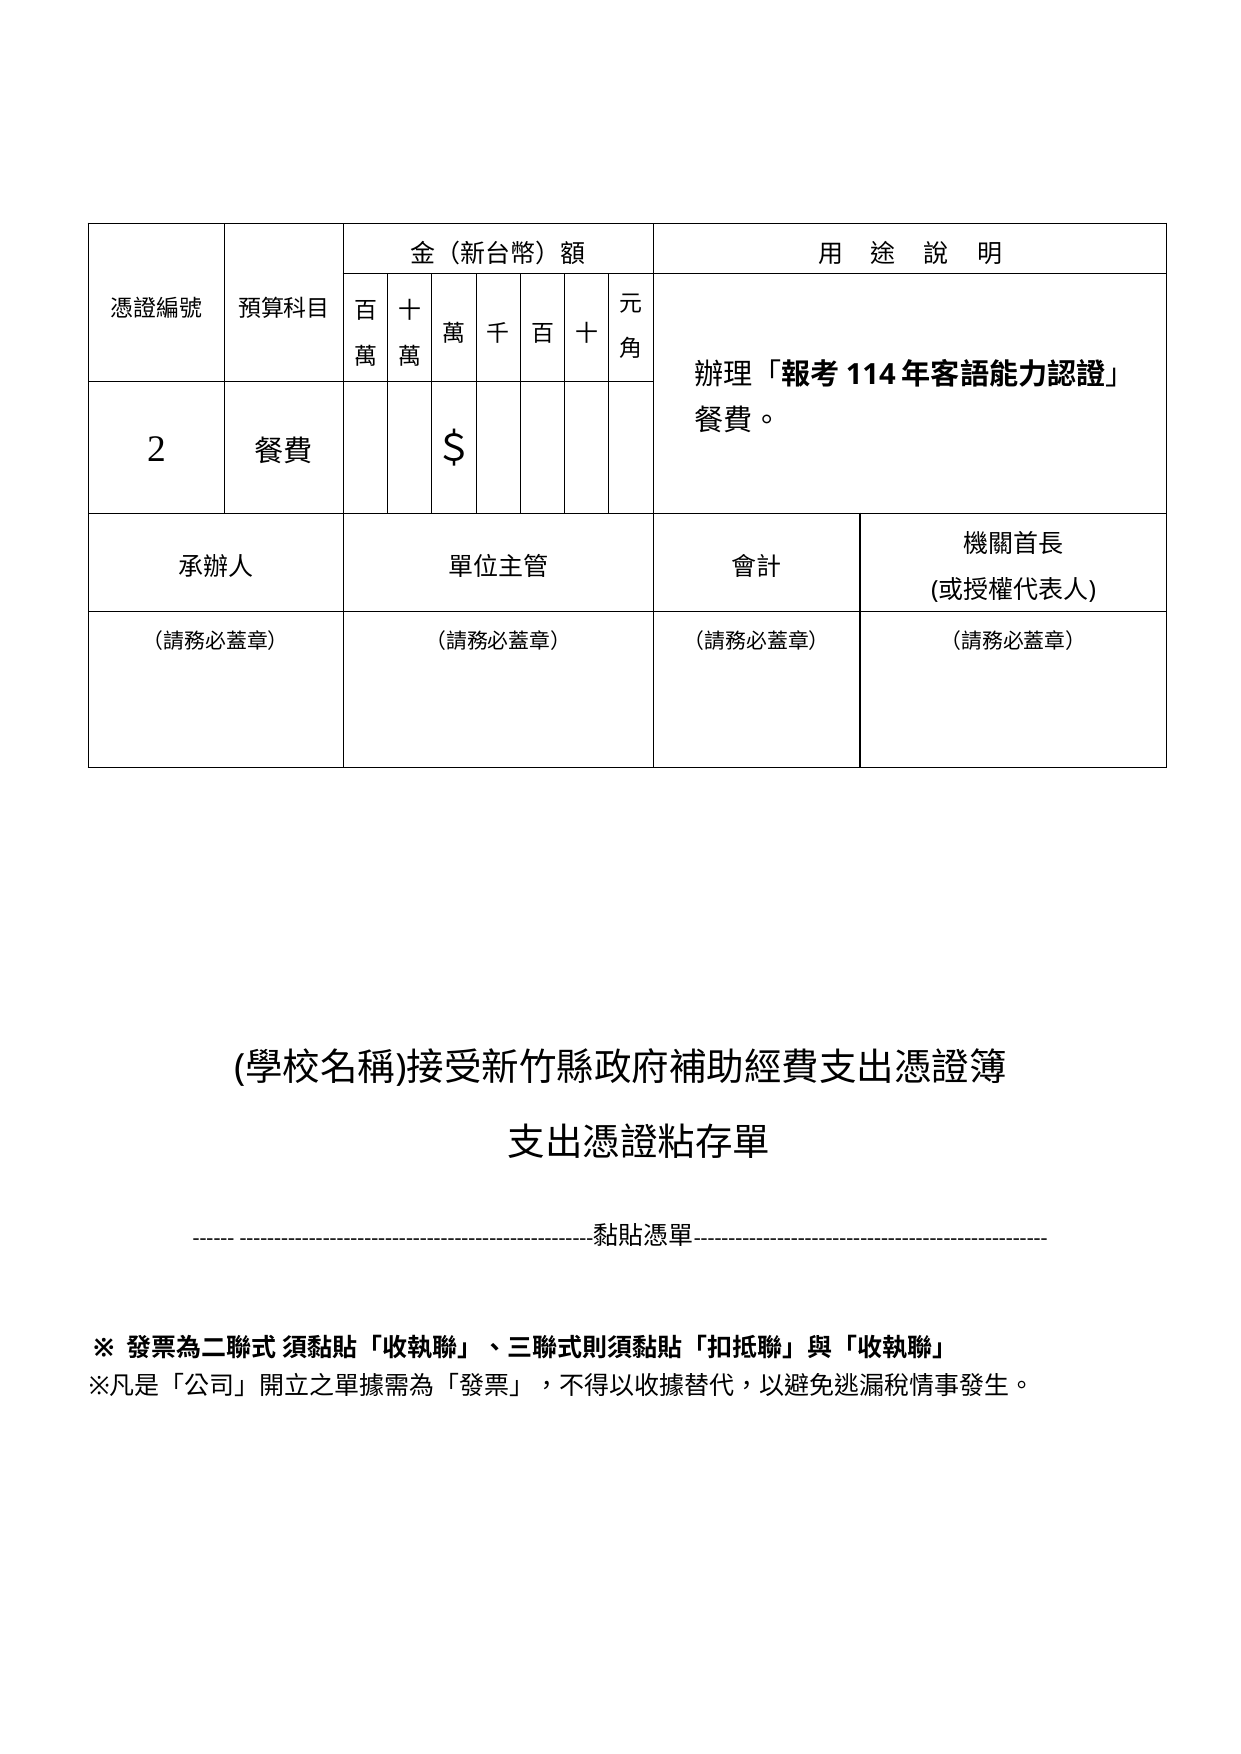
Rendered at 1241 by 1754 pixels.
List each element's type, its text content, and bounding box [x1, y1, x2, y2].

list 發票為二聯式 須黏貼「收執聯」、三聯式則須黏貼「扣抵聯」與「收執聯」 [89, 1327, 1152, 1364]
table_cell （請務必蓋章） [654, 612, 859, 767]
table_cell （請務必蓋章） [89, 612, 343, 767]
table_cell [565, 382, 608, 512]
table_cell 元 角 分 [609, 274, 653, 381]
table_cell [609, 382, 653, 512]
table_cell 單位主管 [344, 514, 653, 611]
table_cell 會計 [654, 514, 859, 611]
table_cell 辦理「報考114年客語能力認證」餐費。 [654, 274, 1166, 512]
table_cell 萬 [432, 274, 476, 381]
table_cell 承辦人 [89, 514, 343, 611]
table_cell 百 萬 [344, 274, 387, 381]
table_cell [521, 382, 564, 512]
table_cell 機關首長 (或授權代表人) [861, 514, 1166, 611]
table_cell 2 [89, 382, 224, 512]
text ------ ---------------------------------------------------黏貼憑單--------------------------------------------------- [89, 1214, 1152, 1252]
table_cell （請務必蓋章） [344, 612, 653, 767]
text (學校名稱)接受新竹縣政府補助經費支出憑證簿 [89, 1027, 1152, 1102]
table_cell （請務必蓋章） [861, 612, 1166, 767]
table_cell 千 [477, 274, 520, 381]
table_cell 餐費 [225, 382, 343, 512]
text ※凡是「公司」開立之單據需為「發票」，不得以收據替代，以避免逃漏稅情事發生。 [89, 1364, 1152, 1402]
table_cell 十 [565, 274, 608, 381]
text 支出憑證粘存單 [126, 1102, 1152, 1177]
table_cell ＄ [432, 382, 476, 512]
table_header 憑證編號 [89, 224, 224, 381]
table_header 預算科目 [225, 224, 343, 381]
table_cell [388, 382, 431, 512]
table_cell 十 萬 [388, 274, 431, 381]
table_header 用 途 說 明 [654, 224, 1166, 273]
table_cell 百 [521, 274, 564, 381]
table_cell [477, 382, 520, 512]
table_cell [344, 382, 387, 512]
table_header 金（新台幣）額 [344, 224, 653, 273]
